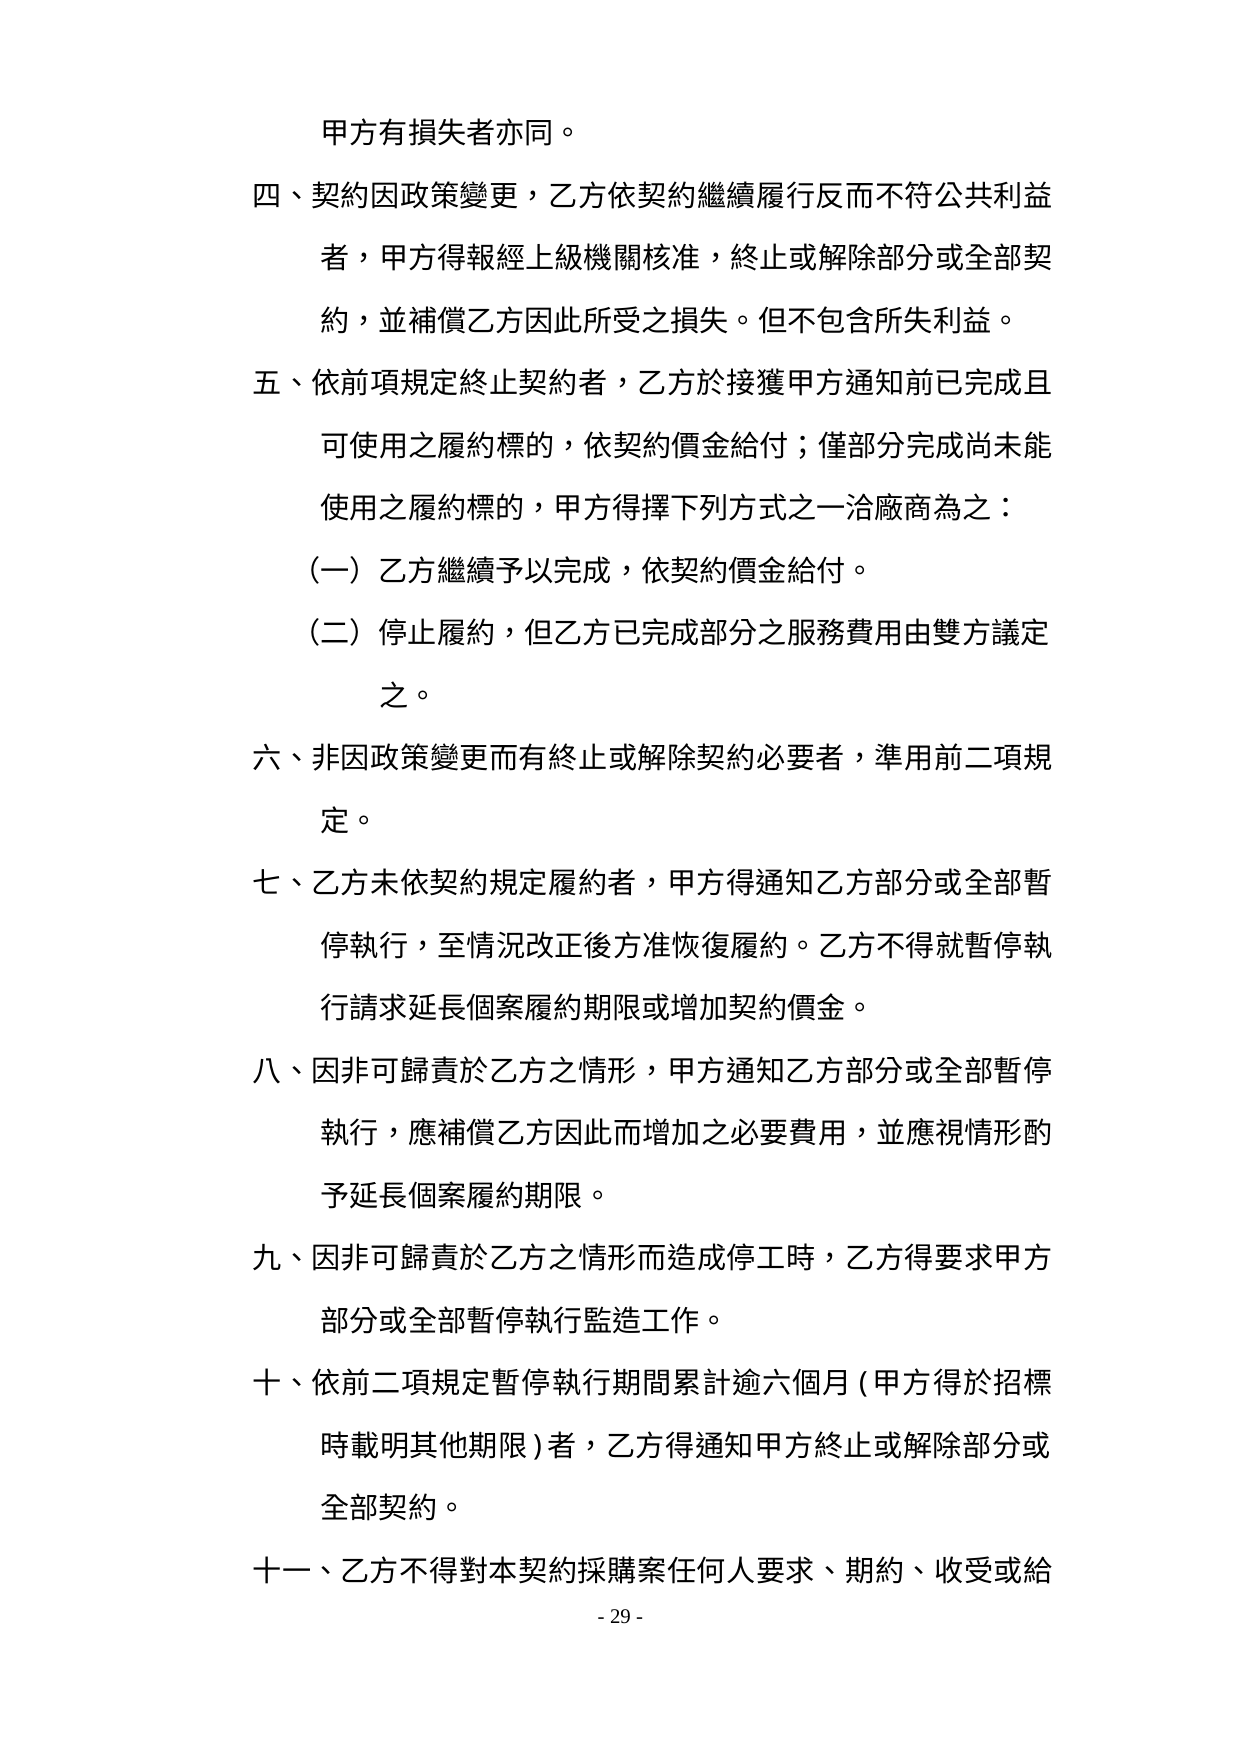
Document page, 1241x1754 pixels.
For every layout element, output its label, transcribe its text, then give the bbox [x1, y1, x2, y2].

list 契約經依第一項規定或因可歸責於乙方之事由致終止或解除者，甲方得依法自行或洽其他廠商完成被終止或解除之契約；其所增加之費用及損失，由乙方負擔。無洽其他廠商完成之必要者，得扣減或追償契約價金，不發還保證金。甲方有損失者亦同。 [253, 89, 1053, 152]
list 依前二項規定暫停執行期間累計逾六個月(甲方得於招標時載明其他期限)者，乙方得通知甲方終止或解除部分或全部契約。 [253, 1339, 1053, 1527]
list 乙方未依契約規定履約者，甲方得通知乙方部分或全部暫停執行，至情況改正後方准恢復履約。乙方不得就暫停執行請求延長個案履約期限或增加契約價金。 [253, 839, 1053, 1027]
list 乙方繼續予以完成，依契約價金給付。 [291, 527, 1053, 589]
list 停止履約，但乙方已完成部分之服務費用由雙方議定之。 [291, 589, 1053, 714]
list 乙方不得對本契約採購案任何人要求、期約、收受或給予賄賂、佣金、比例金、仲介費、後謝金、回扣、餽贈、招待或其他不正利益。複委託分包廠商亦同。違反上述約定者，甲方得終止或解除契約，並將2倍之不正利益自契約價款中扣除。未能扣除者，通知廠商限期給付之。 [253, 1527, 1053, 1589]
list 非因政策變更而有終止或解除契約必要者，準用前二項規定。 [253, 714, 1053, 839]
list 契約因政策變更，乙方依契約繼續履行反而不符公共利益者，甲方得報經上級機關核准，終止或解除部分或全部契約，並補償乙方因此所受之損失。但不包含所失利益。 [253, 152, 1053, 339]
list 因非可歸責於乙方之情形而造成停工時，乙方得要求甲方部分或全部暫停執行監造工作。 [253, 1214, 1053, 1339]
list 因非可歸責於乙方之情形，甲方通知乙方部分或全部暫停執行，應補償乙方因此而增加之必要費用，並應視情形酌予延長個案履約期限。 [253, 1027, 1053, 1214]
list 依前項規定終止契約者，乙方於接獲甲方通知前已完成且可使用之履約標的，依契約價金給付；僅部分完成尚未能使用之履約標的，甲方得擇下列方式之一洽廠商為之： [253, 339, 1053, 527]
